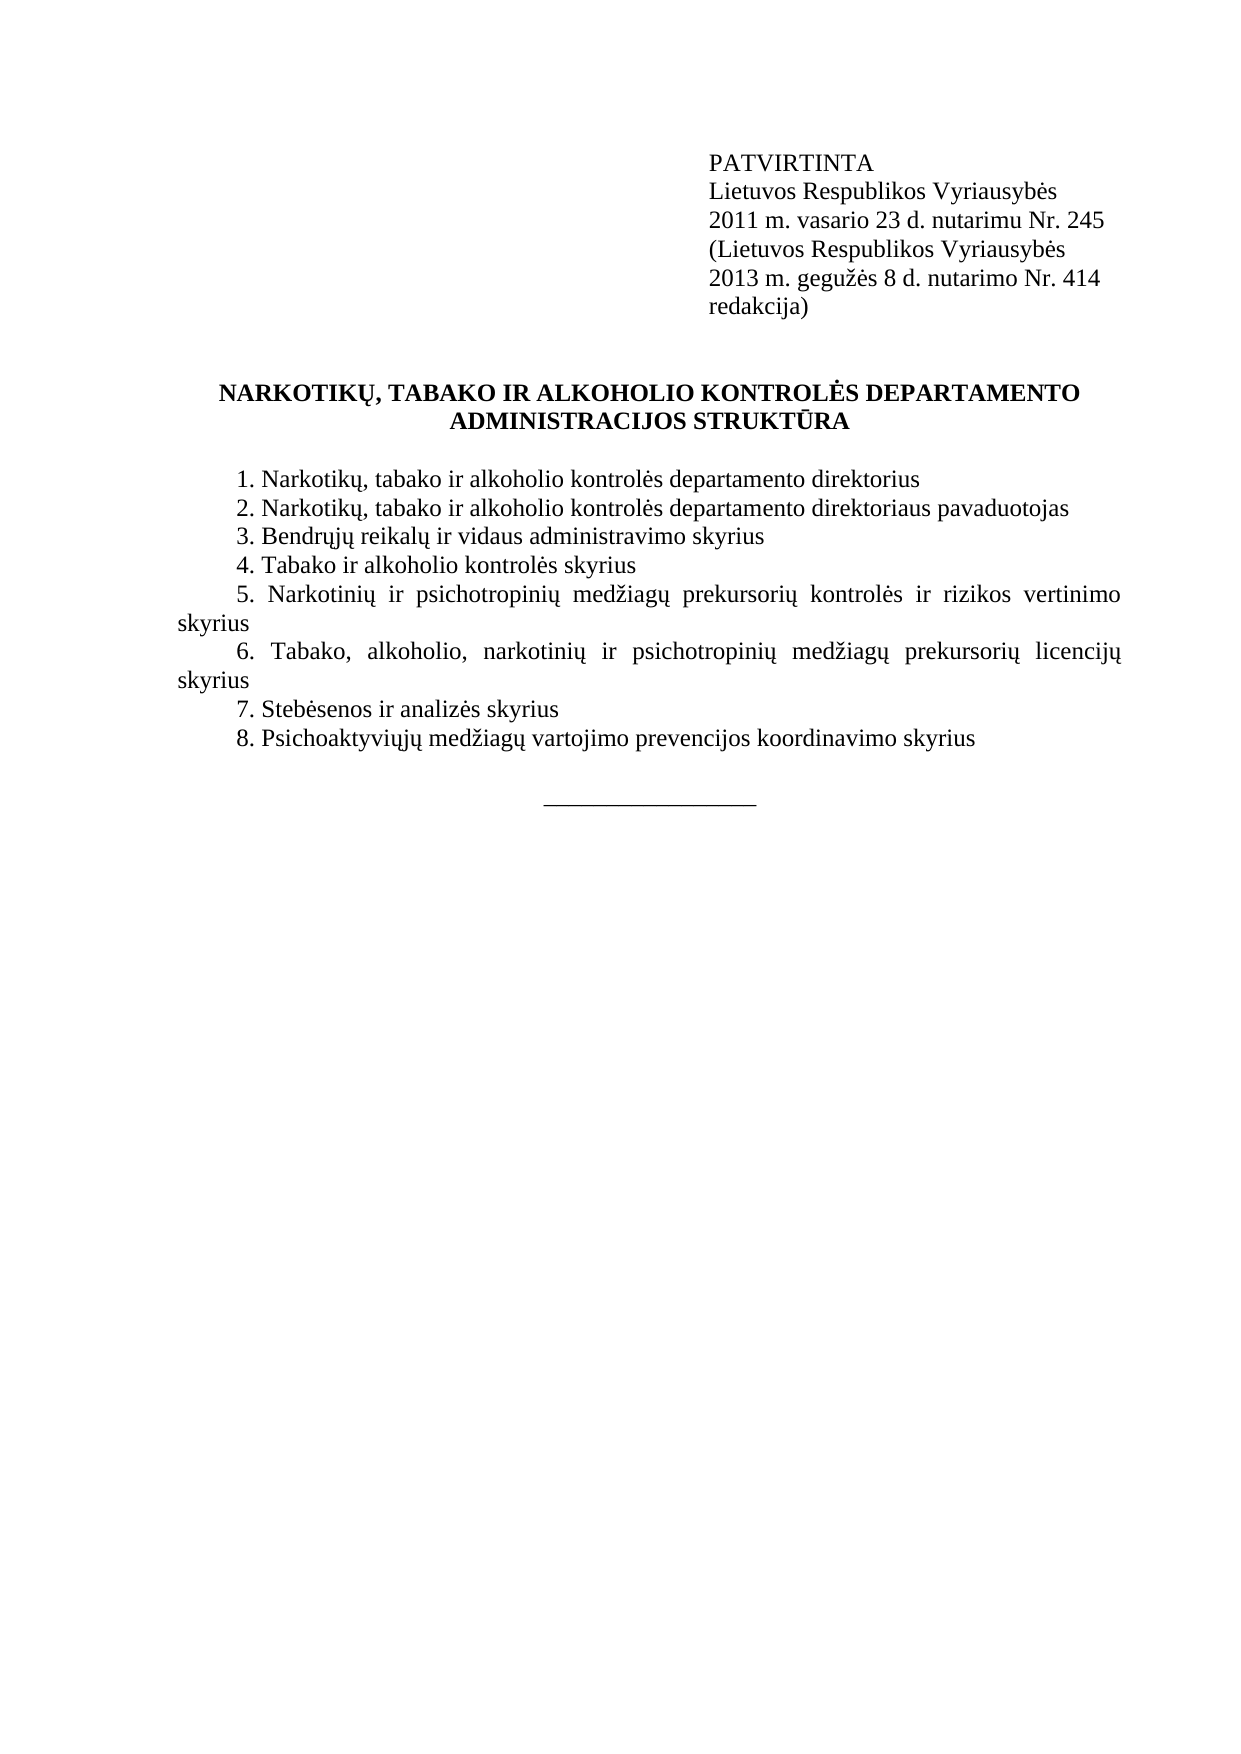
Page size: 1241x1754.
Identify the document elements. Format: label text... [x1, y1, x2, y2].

text 5. Narkotinių ir psichotropinių medžiagų prekursorių kontrolės ir rizikos vertinimo skyrius [177, 579, 1122, 636]
text 1. Narkotikų, tabako ir alkoholio kontrolės departamento direktorius [177, 464, 1122, 493]
text 2. Narkotikų, tabako ir alkoholio kontrolės departamento direktoriaus pavaduotojas [177, 493, 1122, 521]
text 3. Bendrųjų reikalų ir vidaus administravimo skyrius [177, 521, 1122, 550]
text NARKOTIKŲ, TABAKO IR ALKOHOLIO KONTROLĖS DEPARTAMENTO ADMINISTRACIJOS STRUKTŪRA [177, 378, 1122, 435]
text _________________ [177, 780, 1122, 809]
text 2013 m. gegužės 8 d. nutarimo Nr. 414 [649, 263, 1122, 291]
text Lietuvos Respublikos Vyriausybės [649, 176, 1122, 205]
text redakcija) [649, 291, 1122, 320]
text 8. Psichoaktyviųjų medžiagų vartojimo prevencijos koordinavimo skyrius [177, 723, 1122, 751]
text PATVIRTINTA [649, 148, 1122, 176]
text (Lietuvos Respublikos Vyriausybės [649, 234, 1122, 263]
text 4. Tabako ir alkoholio kontrolės skyrius [177, 550, 1122, 579]
text 2011 m. vasario 23 d. nutarimu Nr. 245 [649, 205, 1122, 234]
text 7. Stebėsenos ir analizės skyrius [177, 694, 1122, 723]
text 6. Tabako, alkoholio, narkotinių ir psichotropinių medžiagų prekursorių licencijų skyrius [177, 636, 1122, 694]
